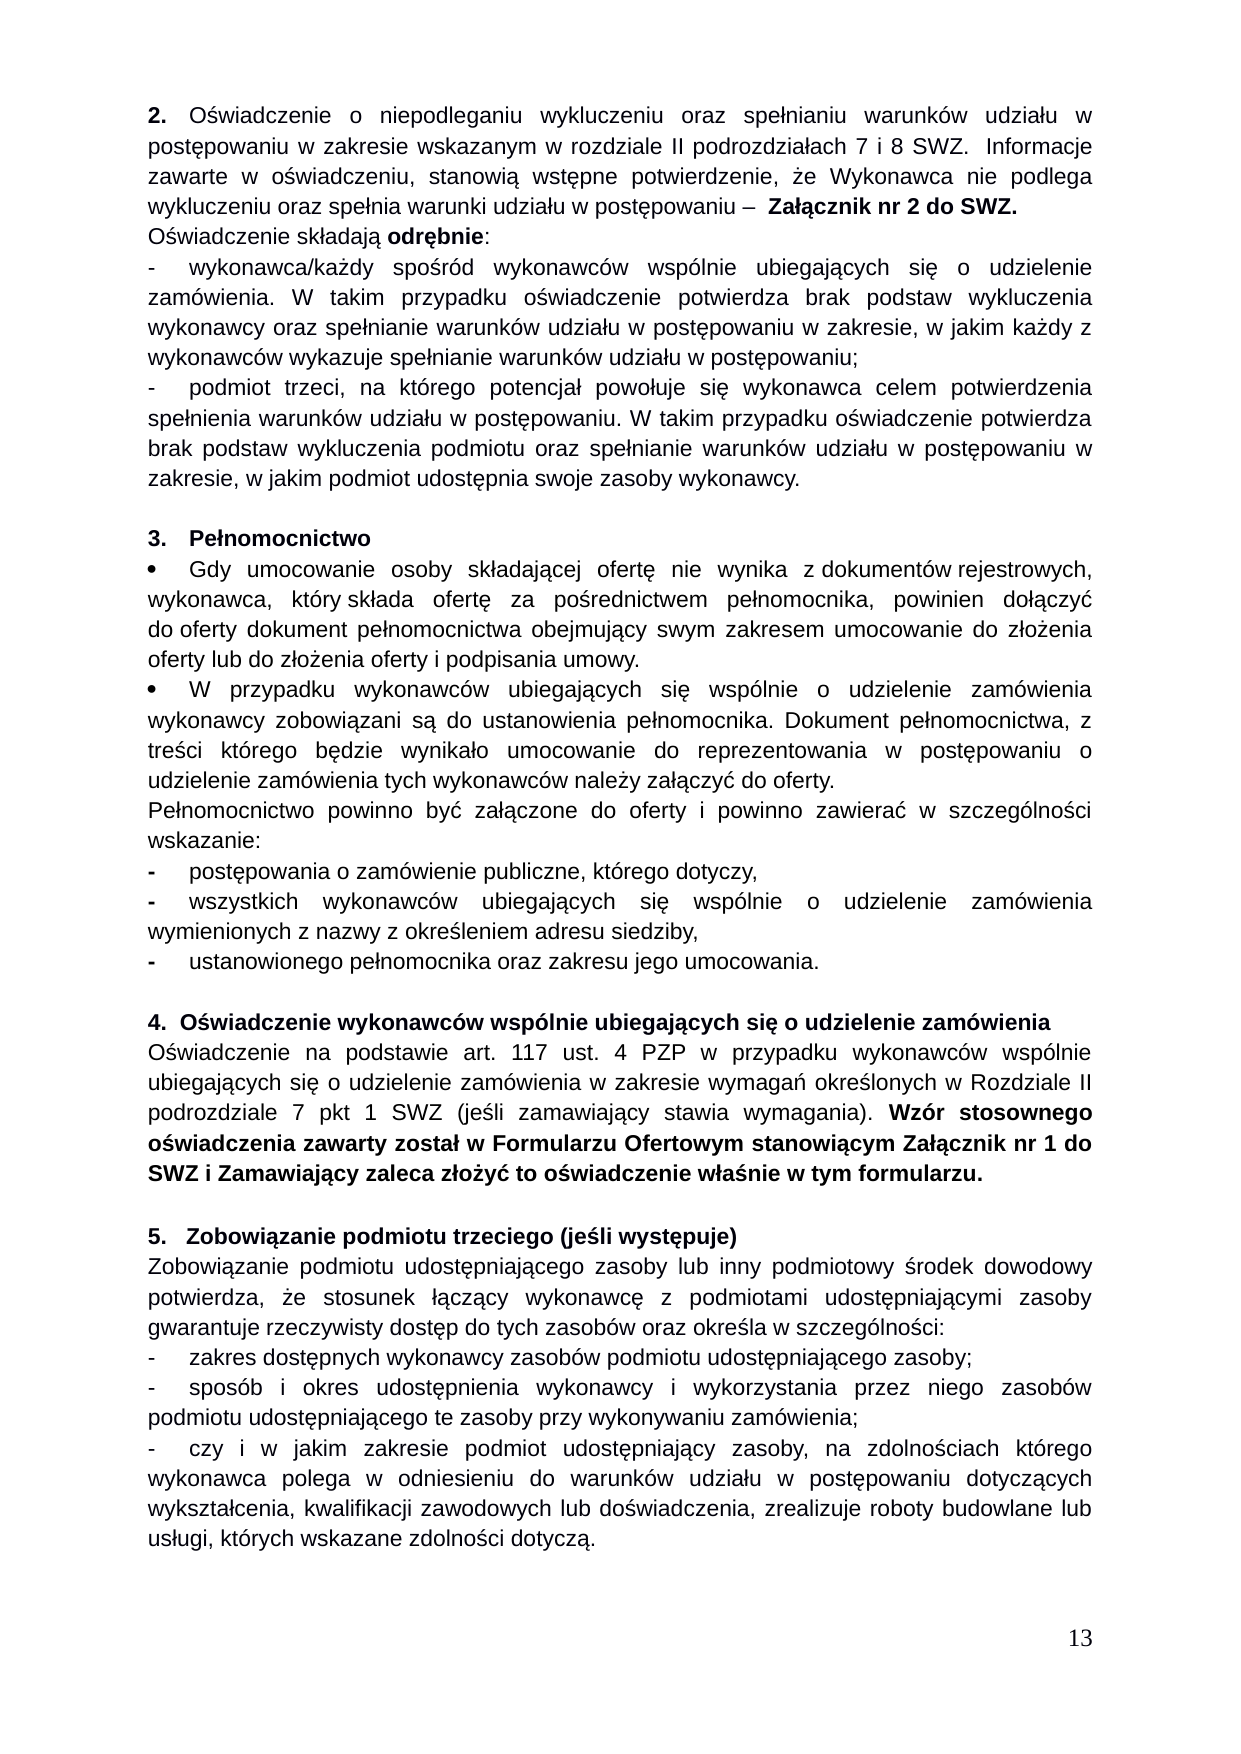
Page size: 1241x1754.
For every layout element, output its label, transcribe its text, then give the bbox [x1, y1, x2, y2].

list zakres dostępnych wykonawcy zasobów podmiotu udostępniającego zasoby; [148, 1344, 1093, 1370]
list czy i w jakim zakresie podmiot udostępniający zasoby, na zdolnościach którego wykonawca polega w odniesieniu do warunków udziału w postępowaniu dotyczących wykształcenia, kwalifikacji zawodowych lub doświadczenia, zrealizuje roboty budowlane lub usługi, których wskazane zdolności dotyczą. [148, 1434, 1093, 1551]
text Pełnomocnictwo powinno być załączone do oferty i powinno zawierać w szczególności wskazanie: [148, 797, 1093, 854]
list ustanowionego pełnomocnika oraz zakresu jego umocowania. [148, 948, 1093, 975]
list sposób i okres udostępnienia wykonawcy i wykorzystania przez niego zasobów podmiotu udostępniającego te zasoby przy wykonywaniu zamówienia; [148, 1374, 1093, 1431]
list Pełnomocnictwo [148, 525, 1093, 552]
text Oświadczenie składają odrębnie: [148, 223, 1093, 250]
list postępowania o zamówienie publiczne, którego dotyczy, [148, 858, 1093, 884]
text Oświadczenie na podstawie art. 117 ust. 4 PZP w przypadku wykonawców wspólnie ubiegających się o udzielenie zamówienia w zakresie wymagań określonych w Rozdziale II podrozdziale 7 pkt 1 SWZ (jeśli zamawiający stawia wymagania). Wzór stosownego oświadczenia zawarty został w Formularzu Ofertowym stanowiącym Załącznik nr 1 do SWZ i Zamawiający zaleca złożyć to oświadczenie właśnie w tym formularzu. [148, 1039, 1093, 1186]
list wykonawca/każdy spośród wykonawców wspólnie ubiegających się o udzielenie zamówienia. W takim przypadku oświadczenie potwierdza brak podstaw wykluczenia wykonawcy oraz spełnianie warunków udziału w postępowaniu w zakresie, w jakim każdy z wykonawców wykazuje spełnianie warunków udziału w postępowaniu; [148, 253, 1093, 371]
text Zobowiązanie podmiotu udostępniającego zasoby lub inny podmiotowy środek dowodowy potwierdza, że stosunek łączący wykonawcę z podmiotami udostępniającymi zasoby gwarantuje rzeczywisty dostęp do tych zasobów oraz określa w szczególności: [148, 1253, 1093, 1340]
list Gdy umocowanie osoby składającej ofertę nie wynika z dokumentów rejestrowych, wykonawca, który składa ofertę za pośrednictwem pełnomocnika, powinien dołączyć do oferty dokument pełnomocnictwa obejmujący swym zakresem umocowanie do złożenia oferty lub do złożenia oferty i podpisania umowy. [148, 556, 1093, 673]
list Oświadczenie o niepodleganiu wykluczeniu oraz spełnianiu warunków udziału w postępowaniu w zakresie wskazanym w rozdziale II podrozdziałach 7 i 8 SWZ. Informacje zawarte w oświadczeniu, stanowią wstępne potwierdzenie, że Wykonawca nie podlega wykluczeniu oraz spełnia warunki udziału w postępowaniu – Załącznik nr 2 do SWZ. [148, 102, 1093, 219]
text 5. Zobowiązanie podmiotu trzeciego (jeśli występuje) [148, 1223, 1093, 1249]
list podmiot trzeci, na którego potencjał powołuje się wykonawca celem potwierdzenia spełnienia warunków udziału w postępowaniu. W takim przypadku oświadczenie potwierdza brak podstaw wykluczenia podmiotu oraz spełnianie warunków udziału w postępowaniu w zakresie, w jakim podmiot udostępnia swoje zasoby wykonawcy. [148, 374, 1093, 491]
text 4. Oświadczenie wykonawców wspólnie ubiegających się o udzielenie zamówienia [148, 1009, 1093, 1035]
list W przypadku wykonawców ubiegających się wspólnie o udzielenie zamówienia wykonawcy zobowiązani są do ustanowienia pełnomocnika. Dokument pełnomocnictwa, z treści którego będzie wynikało umocowanie do reprezentowania w postępowaniu o udzielenie zamówienia tych wykonawców należy załączyć do oferty. [148, 676, 1093, 793]
list wszystkich wykonawców ubiegających się wspólnie o udzielenie zamówienia wymienionych z nazwy z określeniem adresu siedziby, [148, 888, 1093, 944]
